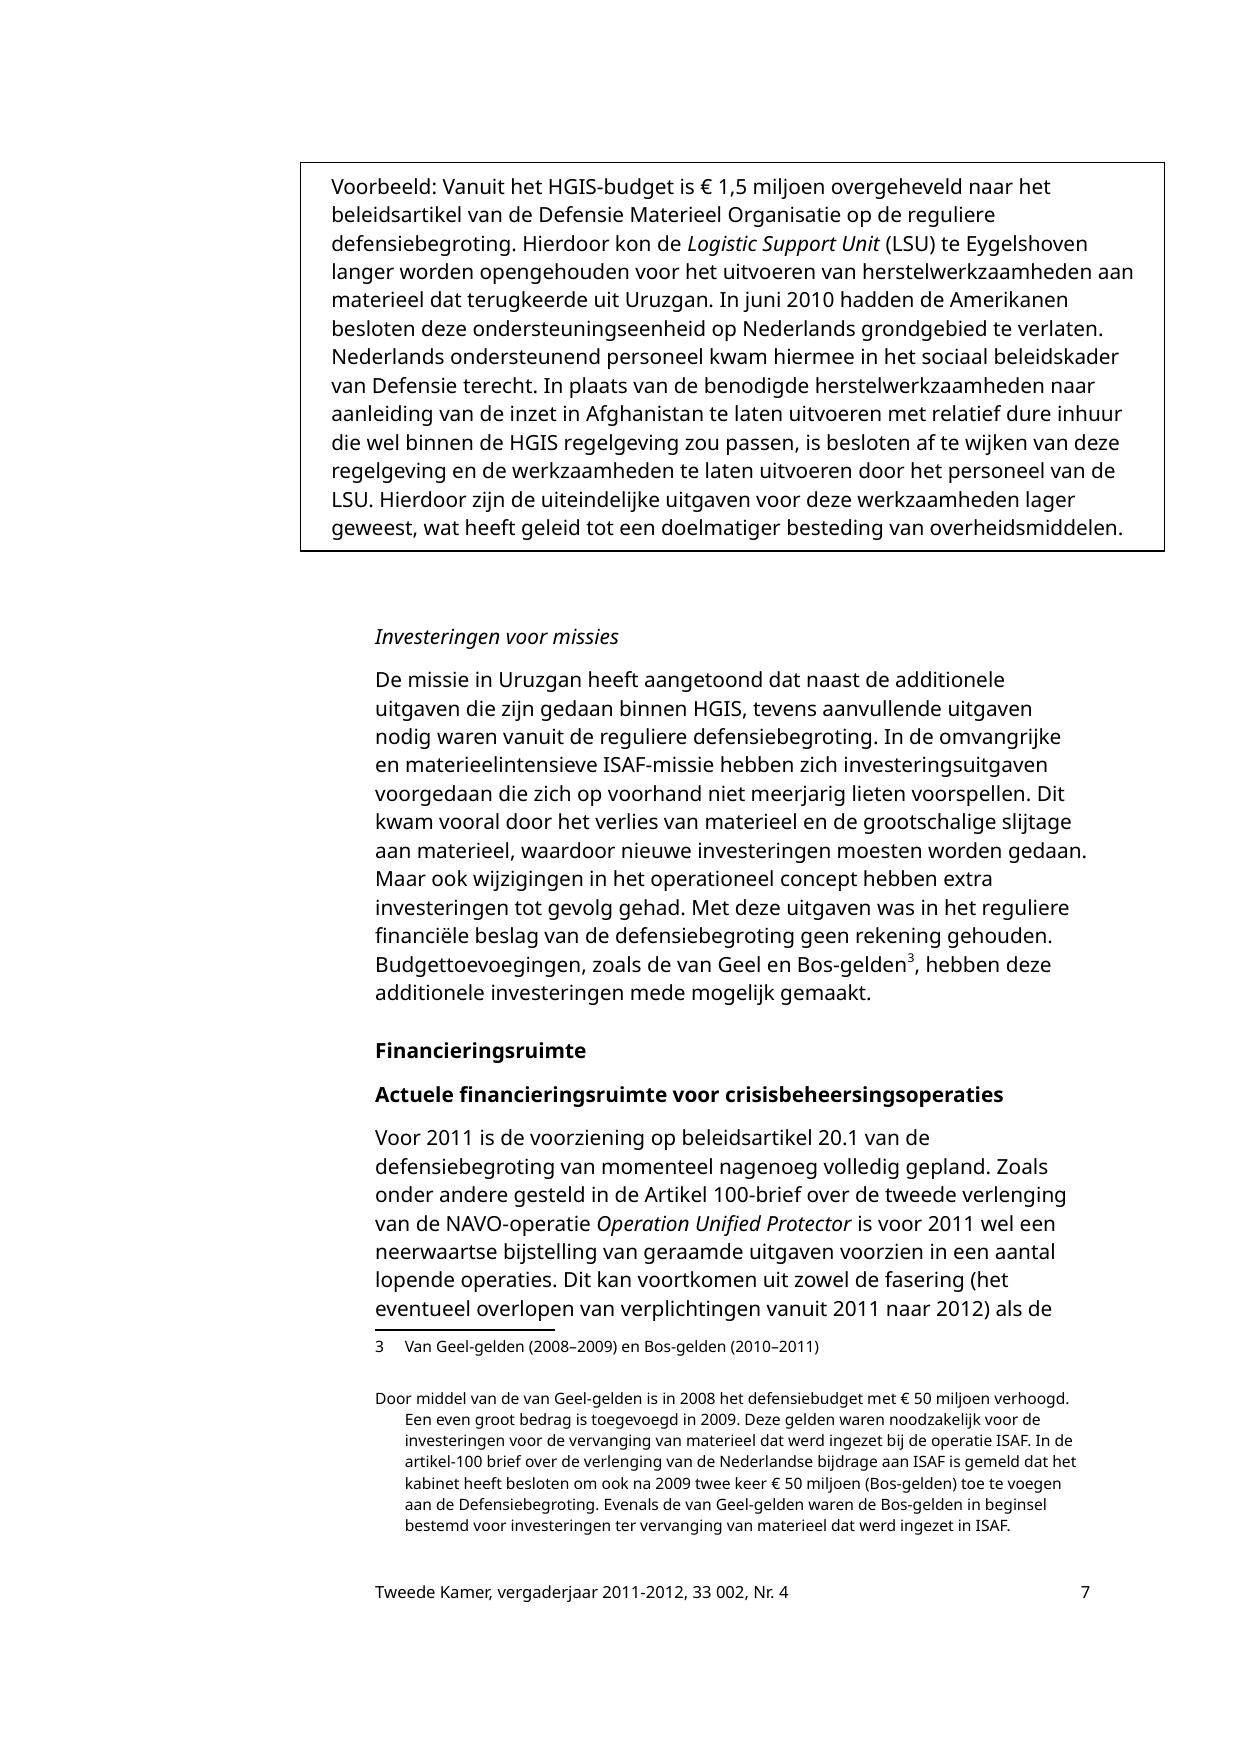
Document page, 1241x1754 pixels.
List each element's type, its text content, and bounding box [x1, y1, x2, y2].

text Actuele financieringsruimte voor crisisbeheersingsoperaties [375, 1080, 1090, 1108]
text Voorbeeld: Vanuit het HGIS-budget is € 1,5 miljoen overgeheveld naar het beleidsartikel van de Defensie Materieel Organisatie op de reguliere defensiebegroting. Hierdoor kon de Logistic Support Unit (LSU) te Eygelshoven langer worden opengehouden voor het uitvoeren van herstelwerkzaamheden aan materieel dat terugkeerde uit Uruzgan. In juni 2010 hadden de Amerikanen besloten deze ondersteuningseenheid op Nederlands grondgebied te verlaten. Nederlands ondersteunend personeel kwam hiermee in het sociaal beleidskader van Defensie terecht. In plaats van de benodigde herstelwerkzaamheden naar aanleiding van de inzet in Afghanistan te laten uitvoeren met relatief dure inhuur die wel binnen de HGIS regelgeving zou passen, is besloten af te wijken van deze regelgeving en de werkzaamheden te laten uitvoeren door het personeel van de LSU. Hierdoor zijn de uiteindelijke uitgaven voor deze werkzaamheden lager geweest, wat heeft geleid tot een doelmatiger besteding van overheidsmiddelen. [331, 172, 1155, 542]
text De missie in Uruzgan heeft aangetoond dat naast de additionele uitgaven die zijn gedaan binnen HGIS, tevens aanvullende uitgaven nodig waren vanuit de reguliere defensiebegroting. In de omvangrijke en materieelintensieve ISAF-missie hebben zich investeringsuitgaven voorgedaan die zich op voorhand niet meerjarig lieten voorspellen. Dit kwam vooral door het verlies van materieel en de grootschalige slijtage aan materieel, waardoor nieuwe investeringen moesten worden gedaan. Maar ook wijzigingen in het operationeel concept hebben extra investeringen tot gevolg gehad. Met deze uitgaven was in het reguliere financiële beslag van de defensiebegroting geen rekening gehouden. Budgettoevoegingen, zoals de van Geel en Bos-gelden, hebben deze additionele investeringen mede mogelijk gemaakt. [375, 665, 1090, 1007]
text Investeringen voor missies [375, 622, 1090, 650]
text Van Geel-gelden (2008–2009) en Bos-gelden (2010–2011) [375, 1193, 1090, 1222]
text Voor 2011 is de voorziening op beleidsartikel 20.1 van de defensiebegroting van momenteel nagenoeg volledig gepland. Zoals onder andere gesteld in de Artikel 100-brief over de tweede verlenging van de NAVO-operatie Operation Unified Protector is voor 2011 wel een neerwaartse bijstelling van geraamde uitgaven voorzien in een aantal lopende operaties. Dit kan voortkomen uit zowel de fasering (het eventueel overlopen van verplichtingen vanuit 2011 naar 2012) als de gewijzigde totale kostenraming (vrijval door meevallende uitgaven). De budgettaire consequenties van de actuele bijstellingen zullen worden verwerkt bij de tweede suppletoire begroting. [375, 1123, 1090, 1180]
text Financieringsruimte [375, 1037, 1090, 1065]
text Door middel van de van Geel-gelden is in 2008 het defensiebudget met € 50 miljoen verhoogd. Een even groot bedrag is toegevoegd in 2009. Deze gelden waren noodzakelijk voor de investeringen voor de vervanging van materieel dat werd ingezet bij de operatie ISAF. In de artikel-100 brief over de verlenging van de Nederlandse bijdrage aan ISAF is gemeld dat het kabinet heeft besloten om ook na 2009 twee keer € 50 miljoen (Bos-gelden) toe te voegen aan de Defensiebegroting. Evenals de van Geel-gelden waren de Bos-gelden in beginsel bestemd voor investeringen ter vervanging van materieel dat werd ingezet in ISAF. [375, 1252, 1090, 1536]
